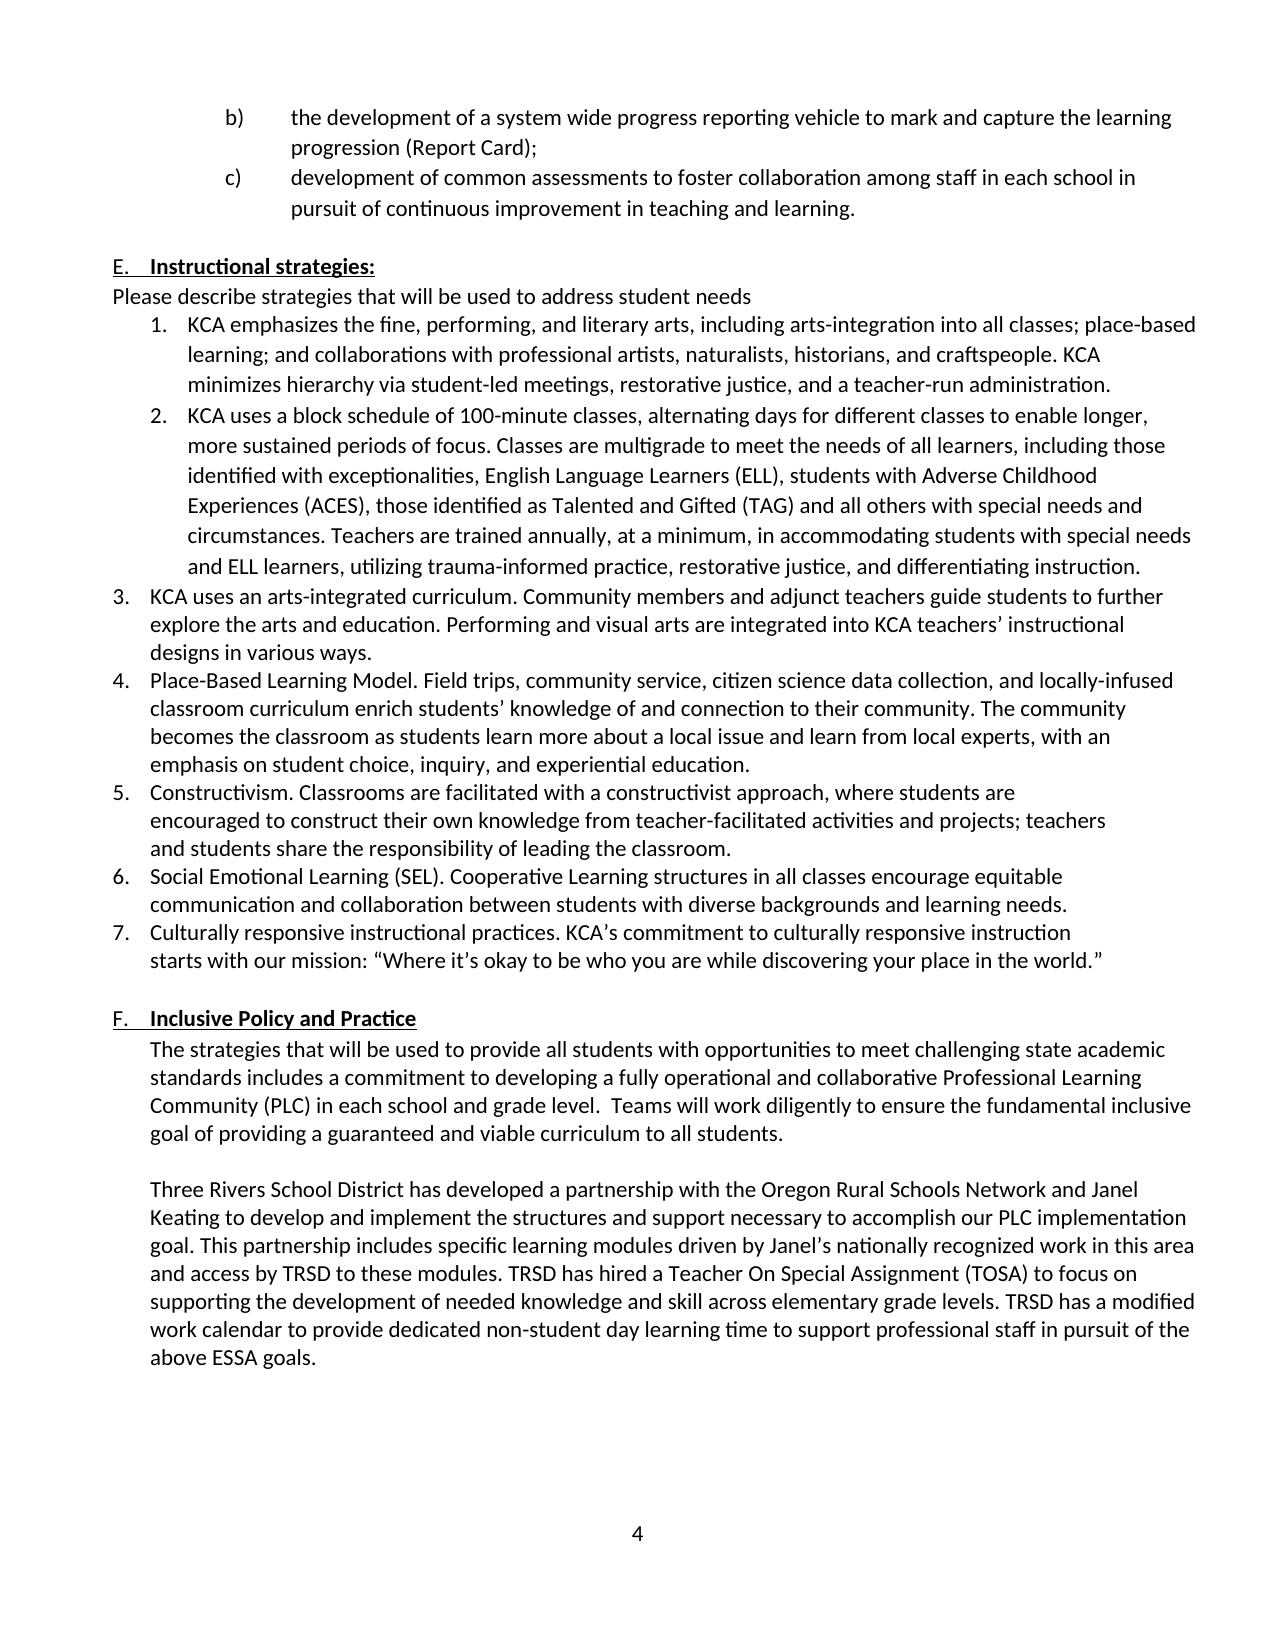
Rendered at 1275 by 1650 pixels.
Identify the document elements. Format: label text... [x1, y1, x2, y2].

list Inclusive Policy and Practice [112, 1004, 1200, 1032]
list Instructional strategies: [112, 252, 1200, 280]
list Place-Based Learning Model. Field trips, community service, citizen science data collection, and locally-infused classroom curriculum enrich students’ knowledge of and connection to their community. The community becomes the classroom as students learn more about a local issue and learn from local experts, with an emphasis on student choice, inquiry, and experiential education. [112, 666, 1200, 778]
text encouraged to construct their own knowledge from teacher-facilitated activities and projects; teachers [150, 806, 1200, 834]
text Three Rivers School District has developed a partnership with the Oregon Rural Schools Network and Janel Keating to develop and implement the structures and support necessary to accomplish our PLC implementation goal. This partnership includes specific learning modules driven by Janel’s nationally recognized work in this area and access by TRSD to these modules. TRSD has hired a Teacher On Special Assignment (TOSA) to focus on supporting the development of needed knowledge and skill across elementary grade levels. TRSD has a modified work calendar to provide dedicated non-student day learning time to support professional staff in pursuit of the above ESSA goals. [150, 1175, 1200, 1371]
text The strategies that will be used to provide all students with opportunities to meet challenging state academic standards includes a commitment to developing a fully operational and collaborative Professional Learning Community (PLC) in each school and grade level. Teams will work diligently to ensure the fundamental inclusive goal of providing a guaranteed and viable curriculum to all students. [150, 1035, 1200, 1147]
text starts with our mission: “Where it’s okay to be who you are while discovering your place in the world.” [150, 946, 1200, 974]
list Constructivism. Classrooms are facilitated with a constructivist approach, where students are [112, 778, 1200, 806]
text communication and collaboration between students with diverse backgrounds and learning needs. [150, 890, 1200, 918]
text Please describe strategies that will be used to address student needs [112, 282, 1200, 310]
list Culturally responsive instructional practices. KCA’s commitment to culturally responsive instruction [112, 918, 1200, 946]
text and students share the responsibility of leading the classroom. [150, 834, 1200, 862]
list KCA uses a block schedule of 100-minute classes, alternating days for different classes to enable longer, more sustained periods of focus. Classes are multigrade to meet the needs of all learners, including those identified with exceptionalities, English Language Learners (ELL), students with Adverse Childhood Experiences (ACES), those identified as Talented and Gifted (TAG) and all others with special needs and circumstances. Teachers are trained annually, at a minimum, in accommodating students with special needs and ELL learners, utilizing trauma-informed practice, restorative justice, and differentiating instruction. [150, 401, 1200, 580]
list Social Emotional Learning (SEL). Cooperative Learning structures in all classes encourage equitable [112, 862, 1200, 890]
list KCA uses an arts-integrated curriculum. Community members and adjunct teachers guide students to further explore the arts and education. Performing and visual arts are integrated into KCA teachers’ instructional designs in various ways. [112, 582, 1200, 666]
list the development of a system wide progress reporting vehicle to mark and capture the learning progression (Report Card); [225, 103, 1200, 161]
list development of common assessments to foster collaboration among staff in each school in pursuit of continuous improvement in teaching and learning. [225, 163, 1200, 222]
list KCA emphasizes the fine, performing, and literary arts, including arts-integration into all classes; place-based learning; and collaborations with professional artists, naturalists, historians, and craftspeople. KCA minimizes hierarchy via student-led meetings, restorative justice, and a teacher-run administration. [150, 310, 1200, 398]
